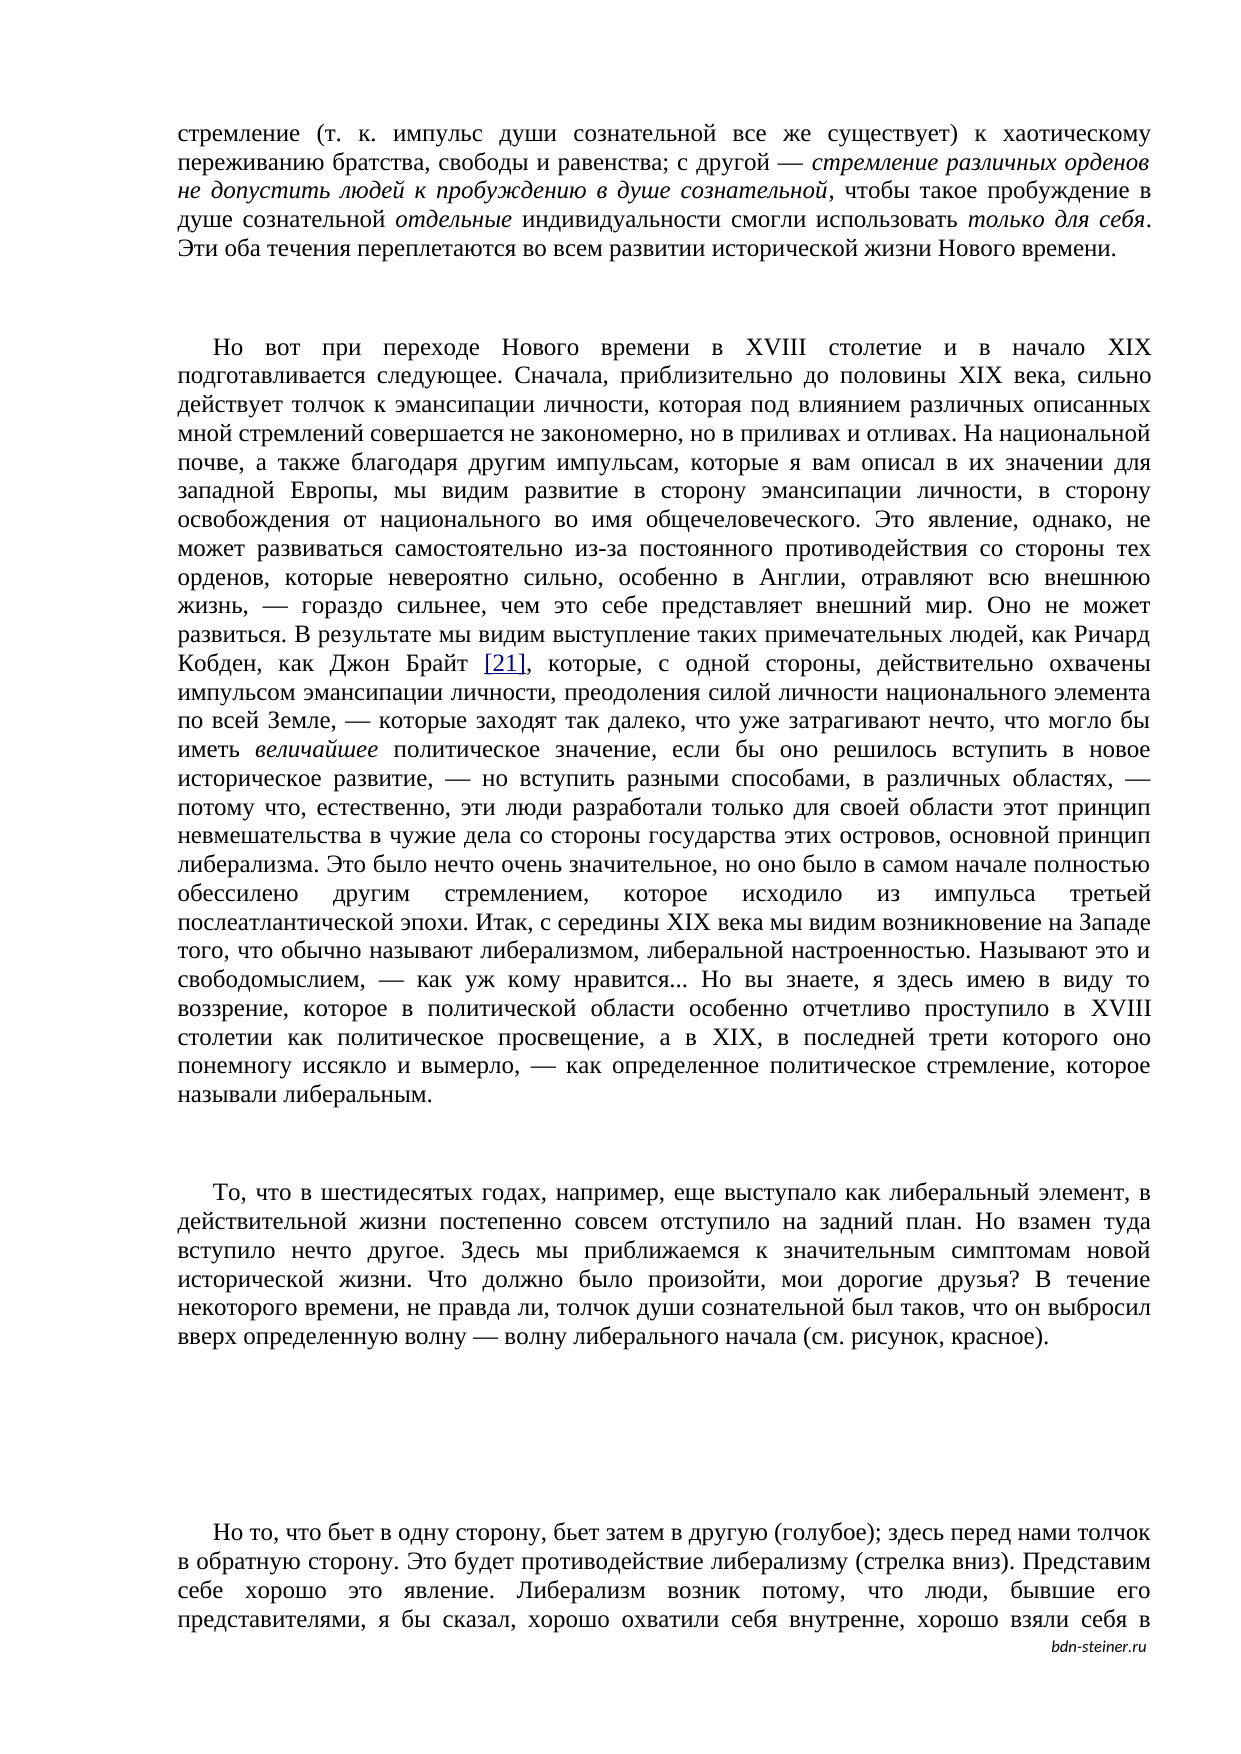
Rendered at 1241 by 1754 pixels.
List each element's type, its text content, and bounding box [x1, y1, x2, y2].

text стремление (т. к. импульс души сознательной все же существует) к хаотическому переживанию братства, свободы и равенства; с другой — стремление различных орденов не допустить людей к пробуждению в душе сознательной, чтобы такое пробуждение в душе сознательной отдельные индивидуальности смогли использовать только для себя. Эти оба течения переплетаются во всем развитии исторической жизни Нового времени. [177, 118, 1152, 262]
text То, что в шестидесятых годах, например, еще выступало как либеральный элемент, в действительной жизни постепенно совсем отступило на задний план. Но взамен туда вступило нечто другое. Здесь мы приближаемся к значительным симптомам новой исторической жизни. Что должно было произойти, мои дорогие друзья? В течение некоторого времени, не правда ли, толчок души сознательной был таков, что он выбросил вверх определенную волну — волну либерального начала (см. рисунок, красное). [177, 1177, 1152, 1350]
text Но вот при переходе Нового времени в XVIII столетие и в начало XIX подготавливается следующее. Сначала, приблизительно до половины XIX века, сильно действует толчок к эмансипации личности, которая под влиянием различных описанных мной стремлений совершается не закономерно, но в приливах и отливах. На национальной почве, а также благодаря другим импульсам, которые я вам описал в их значении для западной Европы, мы видим развитие в сторону эмансипации личности, в сторону освобождения от национального во имя общечеловеческого. Это явление, однако, не может развиваться самостоятельно из-за постоянного противодействия со стороны тех орденов, которые невероятно сильно, особенно в Англии, отравляют всю внешнюю жизнь, — гораздо сильнее, чем это себе представляет внешний мир. Оно не может развиться. В результате мы видим выступление таких примечательных людей, как Ричард Кобден, как Джон Брайт [21], которые, с одной стороны, действительно охвачены импульсом эмансипации личности, преодоления силой личности национального элемента по всей Земле, — которые заходят так далеко, что уже затрагивают нечто, что могло бы иметь величайшее политическое значение, если бы оно решилось вступить в новое историческое развитие, — но вступить разными способами, в различных областях, — потому что, естественно, эти люди разработали только для своей области этот принцип невмешательства в чужие дела со стороны государства этих островов, основной принцип либерализма. Это было нечто очень значительное, но оно было в самом начале полностью обессилено другим стремлением, которое исходило из импульса третьей послеатлантической эпохи. Итак, с середины XIX века мы видим возникновение на Западе того, что обычно называют либерализмом, либеральной настроенностью. Называют это и свободомыслием, — как уж кому нравится... Но вы знаете, я здесь имею в виду то воззрение, которое в политической области особенно отчетливо проступило в XVIII столетии как политическое просвещение, а в XIX, в последней трети которого оно понемногу иссякло и вымерло, — как определенное политическое стремление, которое называли либеральным. [177, 332, 1152, 1108]
text Но то, что бьет в одну сторону, бьет затем в другую (голубое); здесь перед нами толчок в обратную сторону. Это будет противодействие либерализму (стрелка вниз). Представим себе хорошо это явление. Либерализм возник потому, что люди, бывшие его представителями, я бы сказал, хорошо охватили себя внутренне, хорошо взяли себя в [177, 1517, 1152, 1632]
